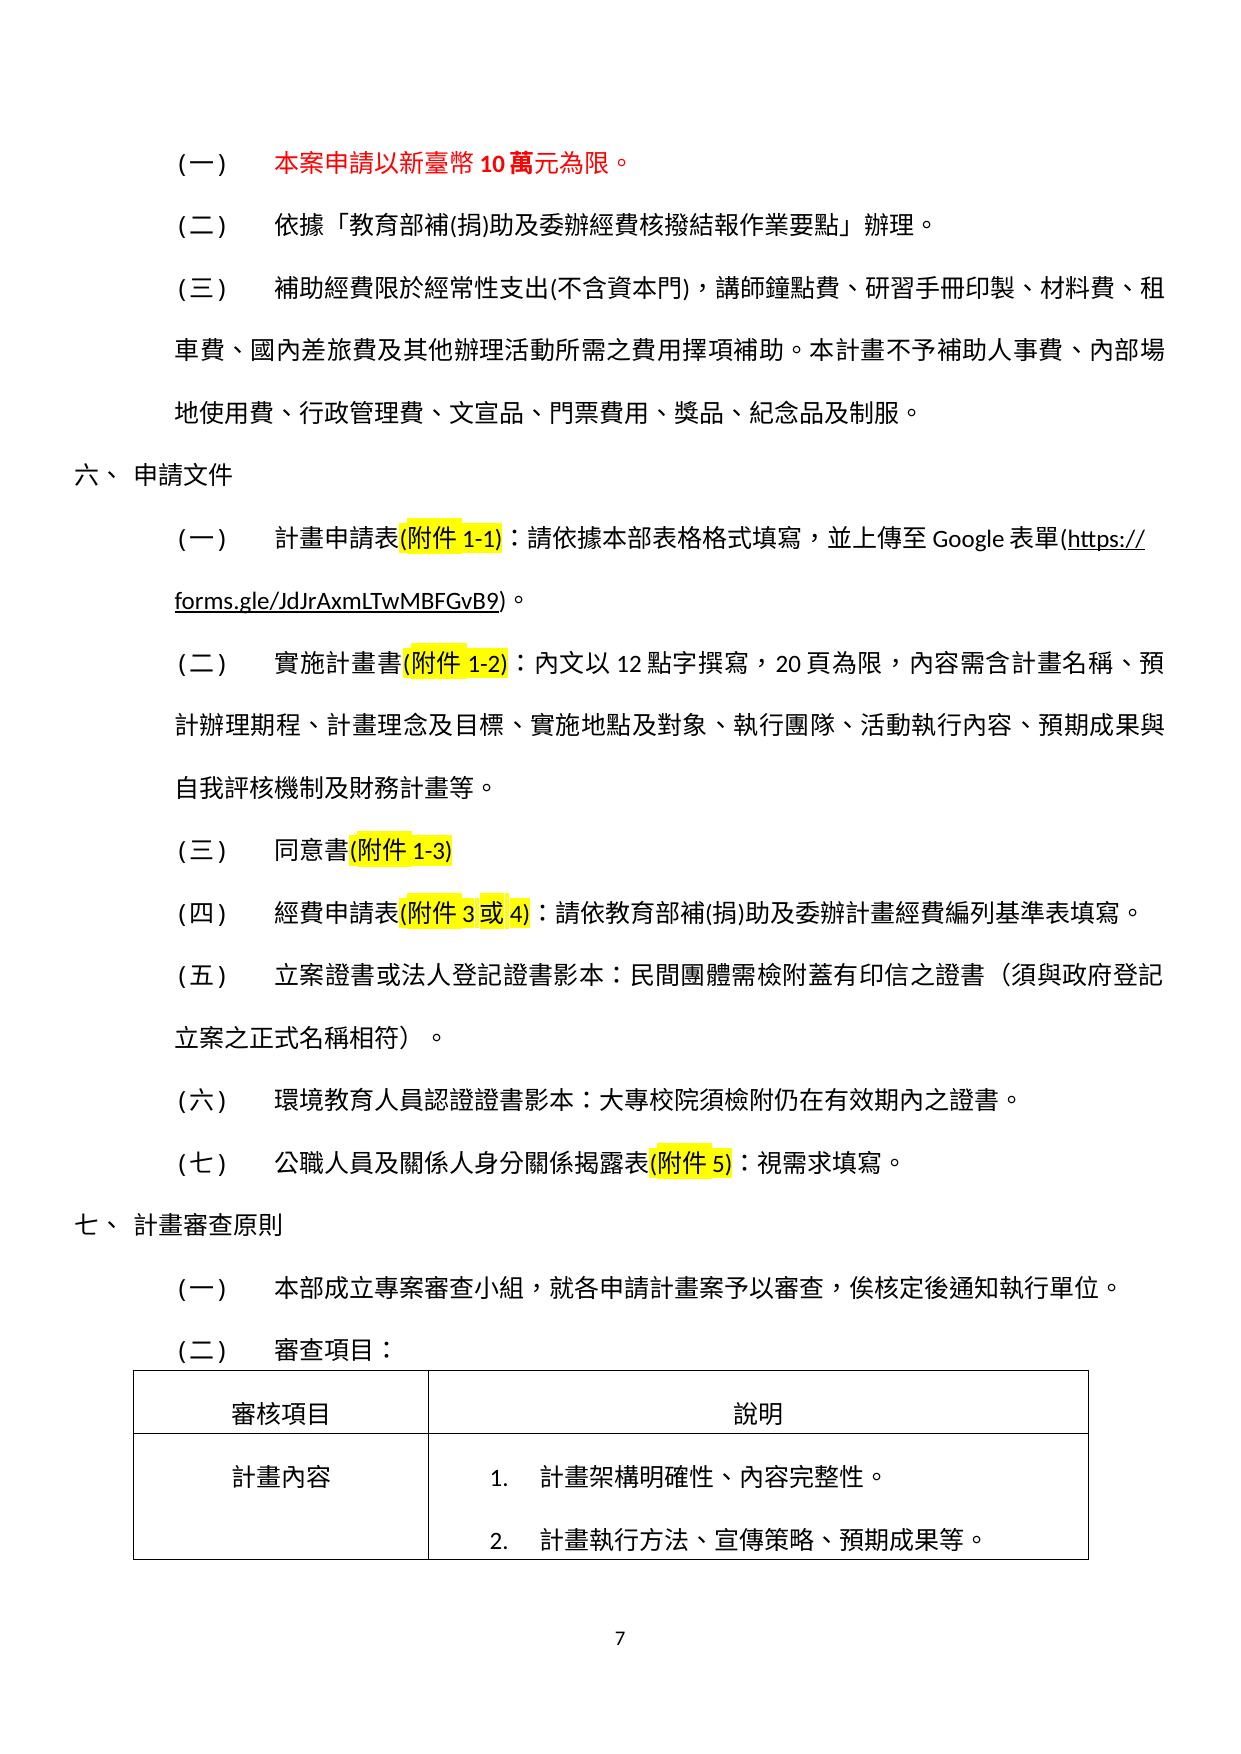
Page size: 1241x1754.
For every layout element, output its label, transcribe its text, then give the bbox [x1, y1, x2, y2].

list 立案證書或法人登記證書影本：民間團體需檢附蓋有印信之證書（須與政府登記立案之正式名稱相符）。 [174, 932, 1165, 1057]
table_cell 計畫內容 [134, 1434, 428, 1559]
list 依據「教育部補(捐)助及委辦經費核撥結報作業要點」辦理。 [174, 182, 1165, 244]
list 計畫申請表(附件1-1)：請依據本部表格格式填寫，並上傳至Google表單(https://forms.gle/JdJrAxmLTwMBFGvB9)。 [174, 494, 1165, 619]
list 計畫審查原則 [74, 1182, 1165, 1244]
table_header 審核項目 [134, 1371, 428, 1433]
list 公職人員及關係人身分關係揭露表(附件5)：視需求填寫。 [174, 1119, 1165, 1182]
list 本部成立專案審查小組，就各申請計畫案予以審查，俟核定後通知執行單位。 [174, 1244, 1165, 1307]
list 環境教育人員認證證書影本：大專校院須檢附仍在有效期內之證書。 [174, 1057, 1165, 1119]
list 補助經費限於經常性支出(不含資本門)，講師鐘點費、研習手冊印製、材料費、租車費、國內差旅費及其他辦理活動所需之費用擇項補助。本計畫不予補助人事費、內部場地使用費、行政管理費、文宣品、門票費用、獎品、紀念品及制服。 [174, 244, 1165, 432]
list 審查項目： [174, 1307, 1165, 1369]
list 經費申請表(附件3或4)：請依教育部補(捐)助及委辦計畫經費編列基準表填寫。 [174, 869, 1165, 932]
list 實施計畫書(附件1-2)：內文以12點字撰寫，20頁為限，內容需含計畫名稱、預計辦理期程、計畫理念及目標、實施地點及對象、執行團隊、活動執行內容、預期成果與自我評核機制及財務計畫等。 [174, 619, 1165, 807]
list 申請文件 [74, 432, 1165, 494]
list 同意書(附件1-3) [174, 807, 1165, 869]
table_header 說明 [429, 1371, 1088, 1433]
list 本案申請以新臺幣10萬元為限。 [174, 119, 1165, 182]
table_cell 計畫架構明確性、內容完整性。 計畫執行方法、宣傳策略、預期成果等。 計畫內容是否符合環境教育理念。 過去執行活動之經驗。 人力配置與工作職掌。 [429, 1434, 1088, 1559]
